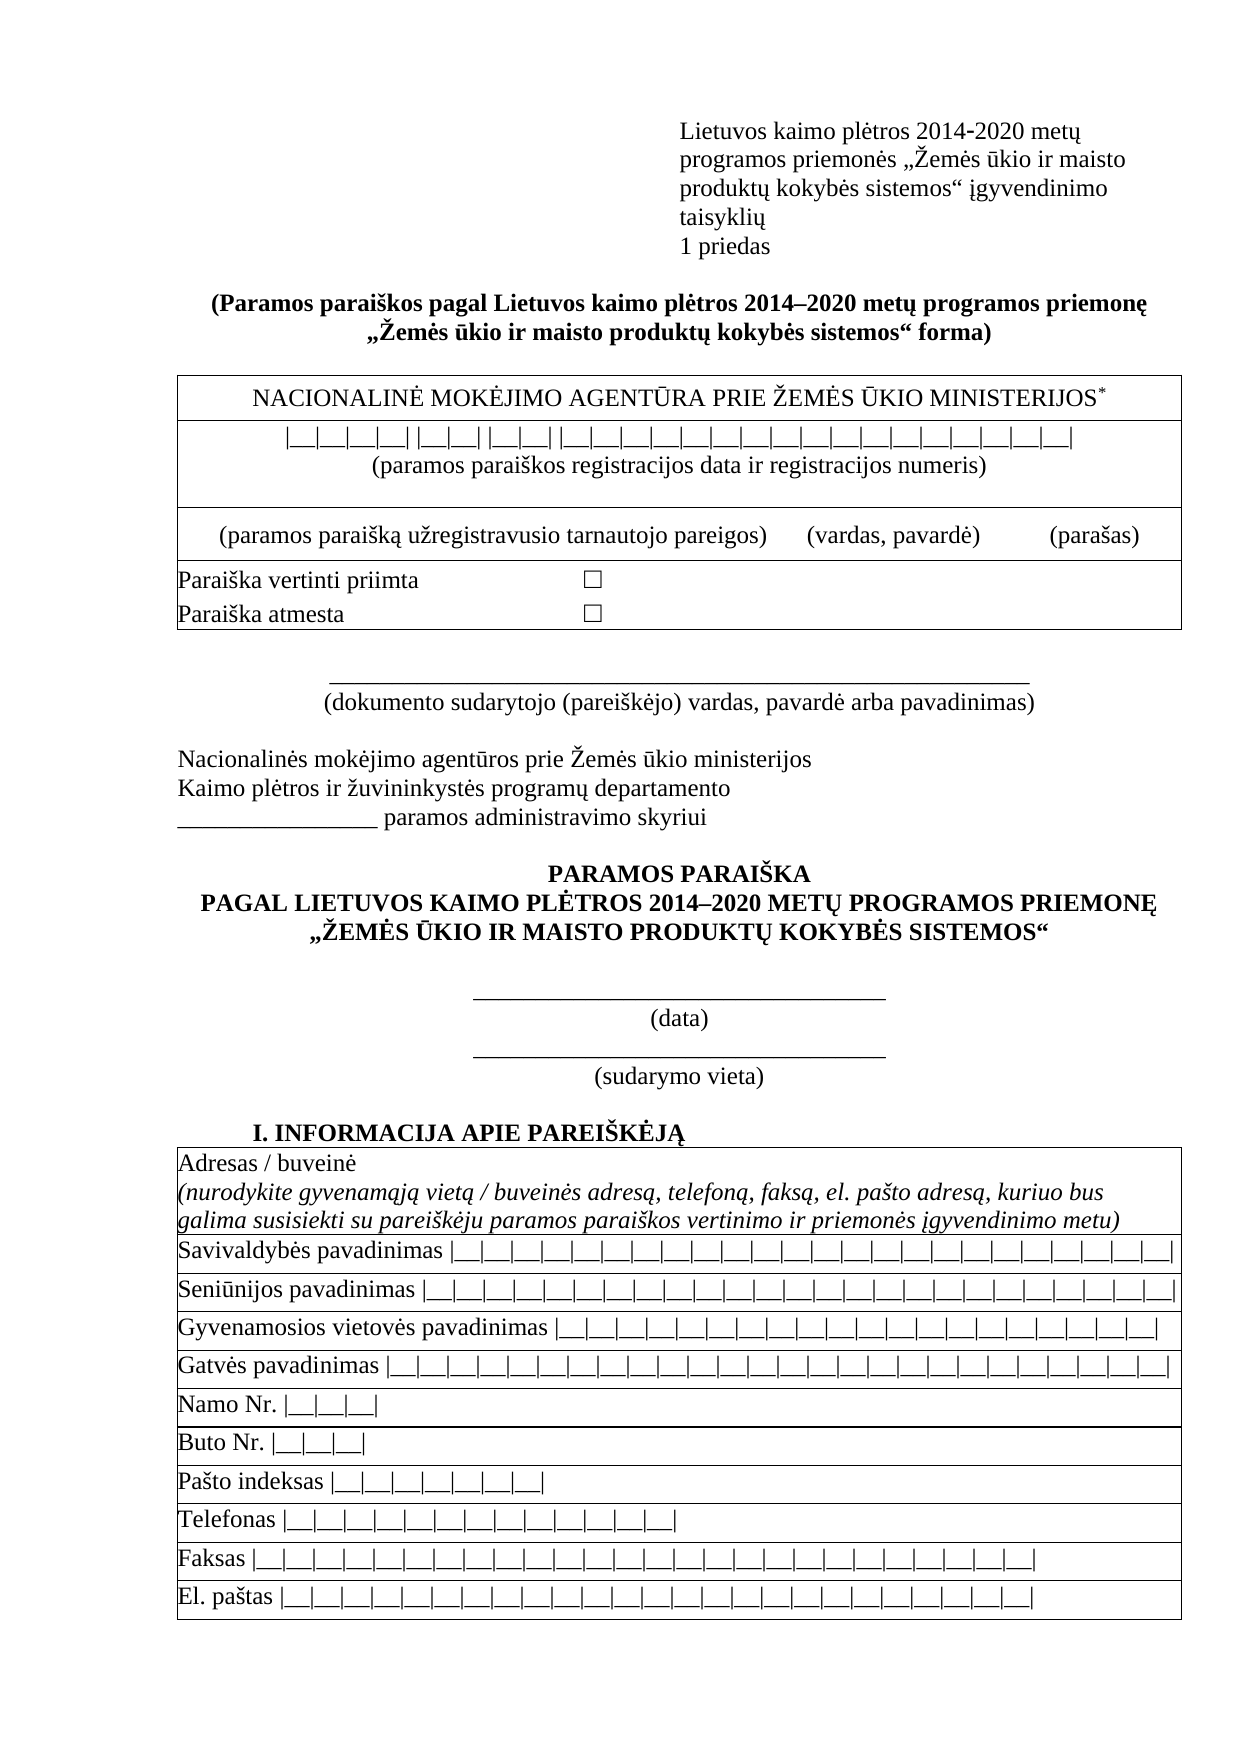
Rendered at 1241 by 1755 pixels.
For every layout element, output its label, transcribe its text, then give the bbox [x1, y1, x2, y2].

text I. INFORMACIJA APIE PAREIŠKĖJĄ [177, 1118, 1181, 1147]
table_cell Pašto indeksas |__|__|__|__|__|__|__| [178, 1466, 1181, 1503]
table_cell El. paštas |__|__|__|__|__|__|__|__|__|__|__|__|__|__|__|__|__|__|__|__|__|__|__|__|__| [178, 1581, 1181, 1619]
table_header NACIONALINĖ MOKĖJIMO AGENTŪRA PRIE ŽEMĖS ŪKIO MINISTERIJOS* [178, 376, 1181, 420]
table_cell Savivaldybės pavadinimas |__|__|__|__|__|__|__|__|__|__|__|__|__|__|__|__|__|__|__|__|__|__|__|__| [178, 1235, 1181, 1273]
text (data) [177, 1003, 1181, 1032]
text „Žemės ūkio ir maisto produktų kokybės sistemos“ forma) [177, 317, 1181, 346]
text taisyklių [679, 202, 1181, 231]
table_cell Faksas |__|__|__|__|__|__|__|__|__|__|__|__|__|__|__|__|__|__|__|__|__|__|__|__|__|__| [178, 1543, 1181, 1580]
text 1 priedas [679, 231, 1181, 259]
table_cell Buto Nr. |__|__|__| [178, 1428, 1181, 1465]
table_cell Seniūnijos pavadinimas |__|__|__|__|__|__|__|__|__|__|__|__|__|__|__|__|__|__|__|__|__|__|__|__|__| [178, 1274, 1181, 1311]
text (dokumento sudarytojo (pareiškėjo) vardas, pavardė arba pavadinimas) [177, 687, 1181, 716]
text Kaimo plėtros ir žuvininkystės programų departamento [177, 773, 1181, 802]
table_cell Paraiška vertinti priimta □ Paraiška atmesta □ [178, 561, 1181, 628]
table_cell (paramos paraišką užregistravusio tarnautojo pareigos) (vardas, pavardė) (parašas) [178, 508, 1181, 560]
table_cell |__|__|__|__| |__|__| |__|__| |__|__|__|__|__|__|__|__|__|__|__|__|__|__|__|__|__| (paramos paraiškos registracijos data ir registracijos numeris) [178, 421, 1181, 507]
table_header Adresas / buveinė (nurodykite gyvenamąją vietą / buveinės adresą, telefoną, faksą, el. pašto adresą, kuriuo bus galima susisiekti su pareiškėju paramos paraiškos vertinimo ir priemonės įgyvendinimo metu) [178, 1148, 1181, 1234]
text _________________________________ [177, 1032, 1181, 1061]
table_cell Gyvenamosios vietovės pavadinimas |__|__|__|__|__|__|__|__|__|__|__|__|__|__|__|__|__|__|__|__| [178, 1312, 1181, 1349]
text PAGAL LIETUVOS KAIMO PLĖTROS 2014–2020 METŲ PROGRAMOS PRIEMONĘ „ŽEMĖS ŪKIO IR MAISTO PRODUKTŲ KOKYBĖS SISTEMOS“ [177, 888, 1181, 946]
text Lietuvos kaimo plėtros 20142020 metų [679, 116, 1181, 144]
text produktų kokybės sistemos“ įgyvendinimo [679, 173, 1181, 202]
text programos priemonės „Žemės ūkio ir maisto [679, 144, 1181, 173]
text _________________________________ [177, 974, 1181, 1003]
table_cell Gatvės pavadinimas |__|__|__|__|__|__|__|__|__|__|__|__|__|__|__|__|__|__|__|__|__|__|__|__|__|__| [178, 1351, 1181, 1388]
text PARAMOS PARAIŠKA [177, 859, 1181, 888]
text (Paramos paraiškos pagal Lietuvos kaimo plėtros 2014–2020 metų programos priemonę [177, 288, 1181, 317]
table_cell Telefonas |__|__|__|__|__|__|__|__|__|__|__|__|__| [178, 1504, 1181, 1542]
text ________________________________________________________ [177, 658, 1181, 687]
table_cell Namo Nr. |__|__|__| [178, 1389, 1181, 1426]
text ________________ paramos administravimo skyriui [177, 802, 1181, 831]
text Nacionalinės mokėjimo agentūros prie Žemės ūkio ministerijos [177, 744, 1181, 773]
text (sudarymo vieta) [177, 1061, 1181, 1089]
